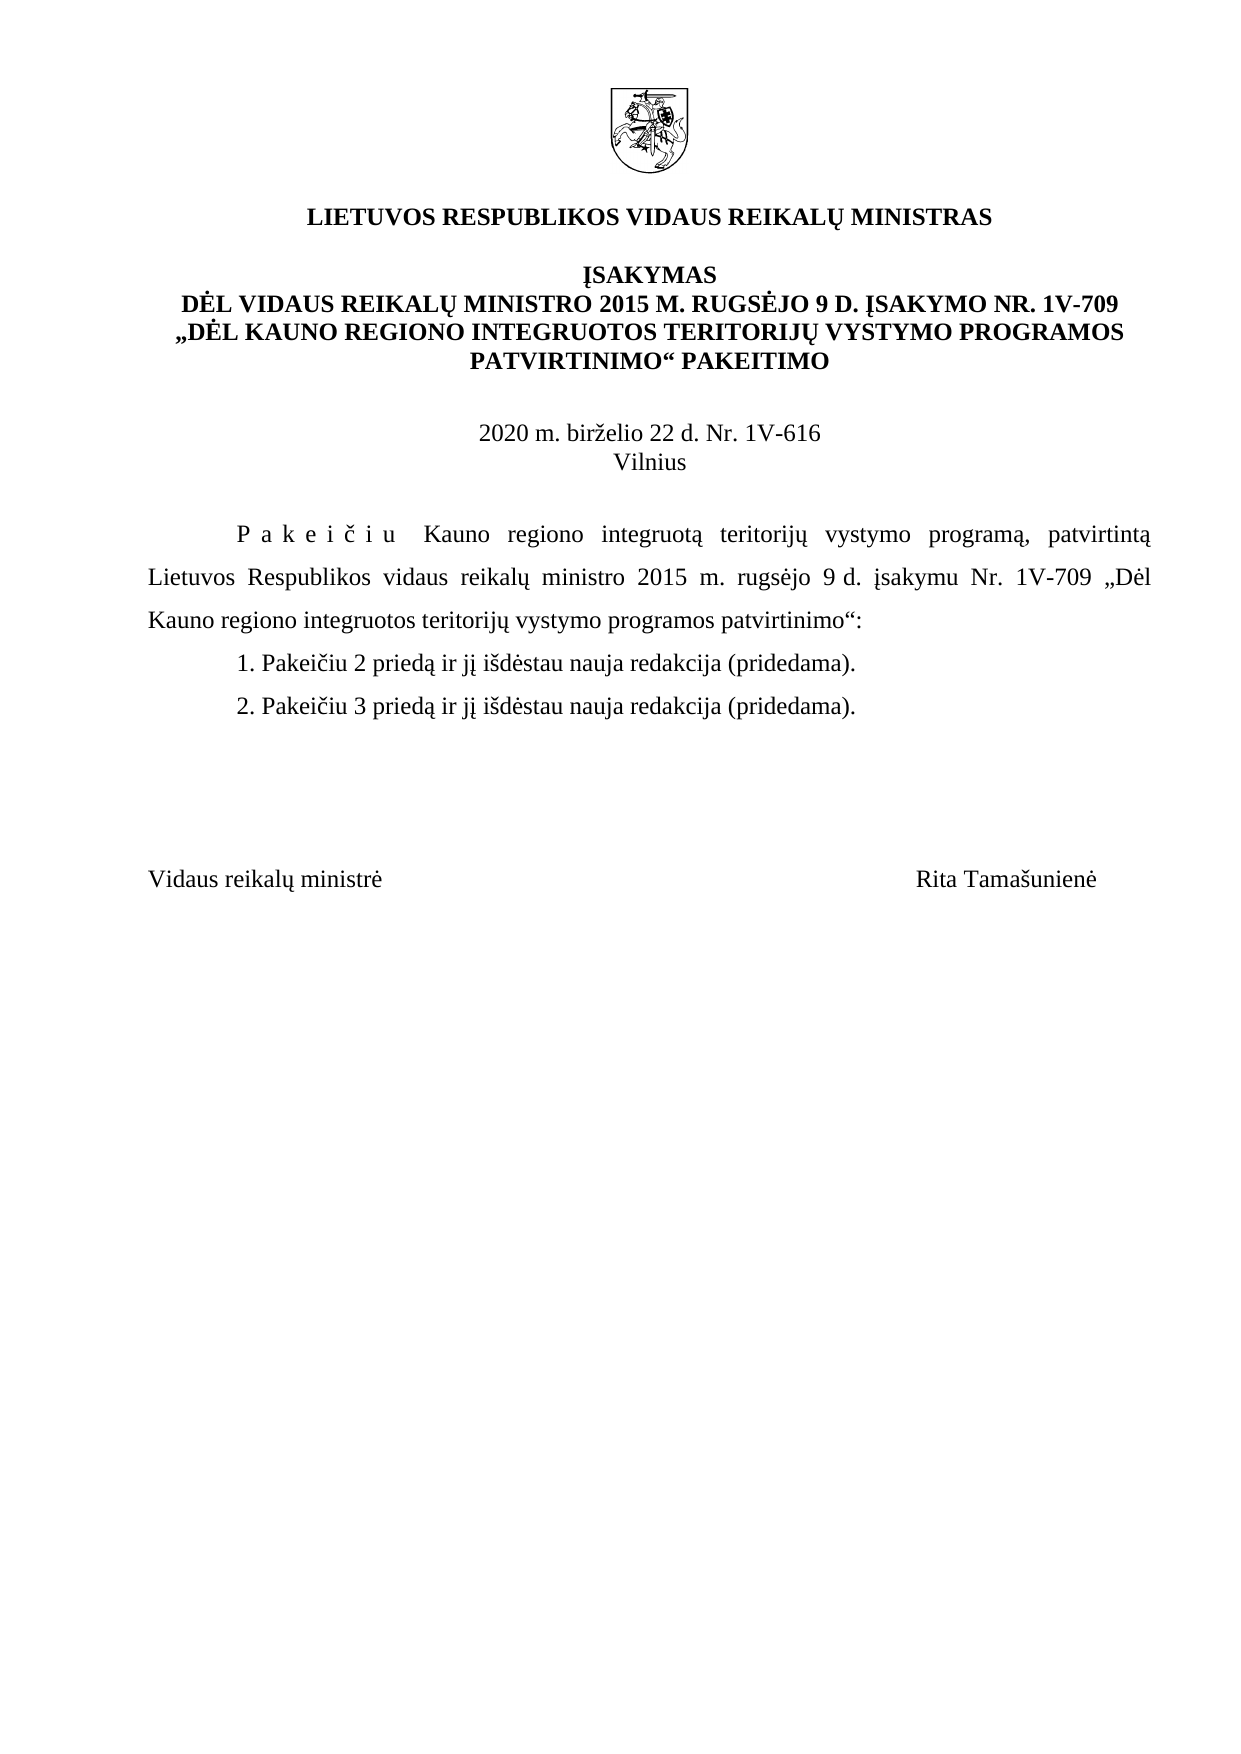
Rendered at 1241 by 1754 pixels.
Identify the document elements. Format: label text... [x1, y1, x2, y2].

text ĮSAKYMAS [148, 260, 1152, 289]
text Pakeičiu Kauno regiono integruotą teritorijų vystymo programą, patvirtintą Lietuvos Respublikos vidaus reikalų ministro 2015 m. rugsėjo 9 d. įsakymu Nr. 1V-709 „Dėl Kauno regiono integruotos teritorijų vystymo programos patvirtinimo“: [148, 519, 1152, 634]
text LIETUVOS RESPUBLIKOS VIDAUS REIKALŲ MINISTRAS [148, 202, 1152, 231]
text 2020 m. birželio 22 d. Nr. 1V-616 [148, 418, 1152, 447]
text Vilnius [148, 447, 1152, 476]
text 1. Pakeičiu 2 priedą ir jį išdėstau nauja redakcija (pridedama). [148, 648, 1152, 677]
text 2. Pakeičiu 3 priedą ir jį išdėstau nauja redakcija (pridedama). [148, 691, 1152, 720]
text DĖL VIDAUS REIKALŲ MINISTRO 2015 m. rugsėjo 9 d. įsakymo Nr. 1V-709 „dėl Kauno REGIONO INTEGRUOTOS TERITORIJŲ VYSTYMO PROGRAMOS PATVIRTINIMO“ pakeitimo [148, 289, 1152, 375]
text Vidaus reikalų ministrė Rita Tamašunienė [148, 864, 1152, 892]
